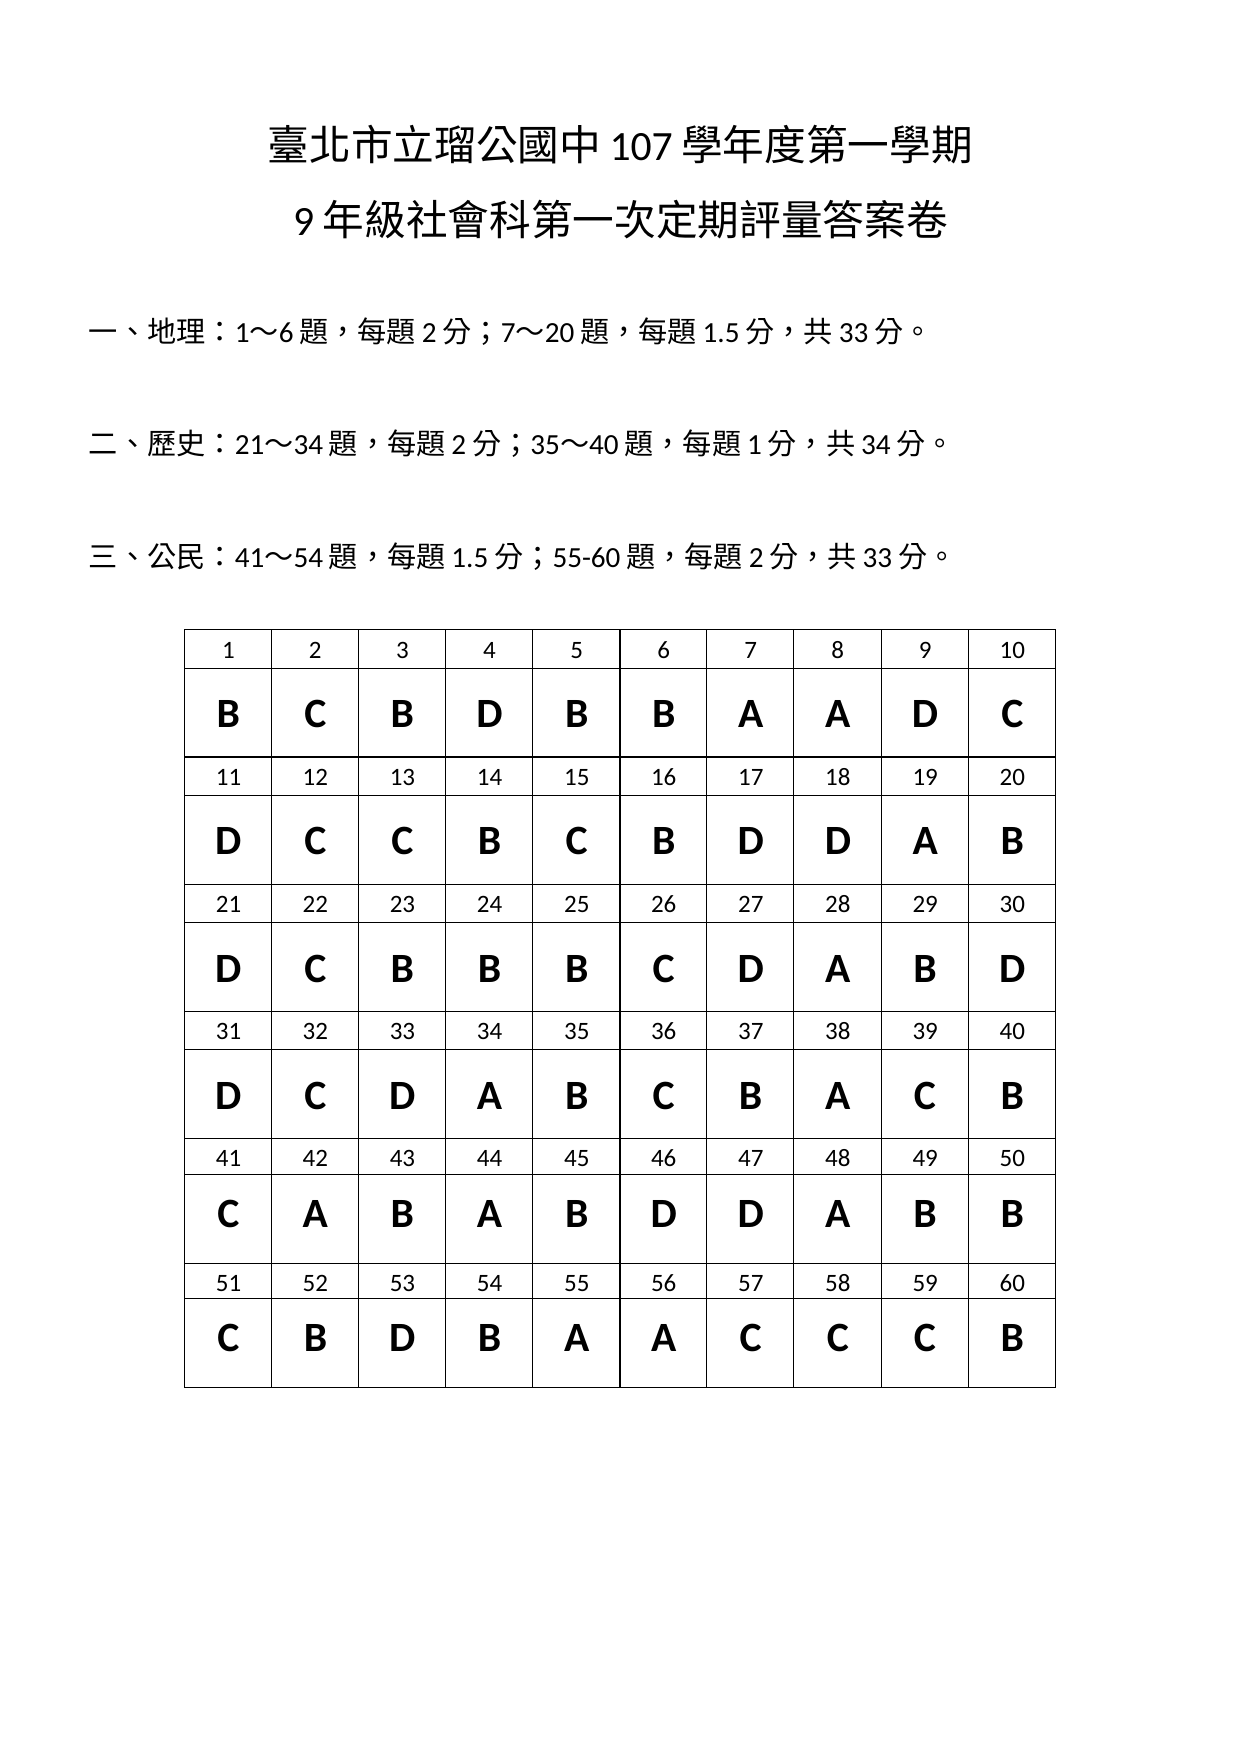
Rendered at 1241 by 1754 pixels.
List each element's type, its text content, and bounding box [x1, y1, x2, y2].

table_cell B [359, 1175, 445, 1262]
table_cell 17 [707, 758, 793, 795]
table_cell B [969, 1299, 1055, 1387]
table_cell C [185, 1175, 271, 1262]
table_cell 29 [882, 885, 968, 922]
table_cell 18 [794, 758, 881, 795]
table_cell 50 [969, 1139, 1055, 1174]
table_header 9 [882, 630, 968, 668]
table_cell A [272, 1175, 358, 1262]
table_cell D [707, 923, 793, 1011]
table_cell 37 [707, 1012, 793, 1049]
table_header 1 [185, 630, 271, 668]
table_cell B [969, 796, 1055, 884]
table_cell D [359, 1299, 445, 1387]
table_cell C [272, 796, 358, 884]
table_cell B [359, 669, 445, 756]
table_cell 51 [185, 1264, 271, 1298]
table_header 7 [707, 630, 793, 668]
text 9年級社會科第一次定期評量答案卷 [89, 179, 1152, 254]
table_cell 42 [272, 1139, 358, 1174]
table_cell 59 [882, 1264, 968, 1298]
table_cell D [621, 1175, 706, 1262]
table_cell B [707, 1050, 793, 1138]
table_cell 20 [969, 758, 1055, 795]
table_header 6 [621, 630, 706, 668]
table_cell C [359, 796, 445, 884]
table_cell D [185, 923, 271, 1011]
table_cell C [272, 1050, 358, 1138]
table_cell B [533, 669, 619, 756]
table_cell B [359, 923, 445, 1011]
text 三、公民：41～54題，每題1.5分；55-60題，每題2分，共33分。 [89, 517, 1152, 592]
table_cell 39 [882, 1012, 968, 1049]
table_cell 54 [446, 1264, 532, 1298]
table_cell 53 [359, 1264, 445, 1298]
table_cell C [621, 923, 706, 1011]
table_cell 33 [359, 1012, 445, 1049]
table_cell C [533, 796, 619, 884]
table_cell 35 [533, 1012, 619, 1049]
table_cell C [621, 1050, 706, 1138]
table_cell A [621, 1299, 706, 1387]
table_cell B [446, 923, 532, 1011]
table_cell 22 [272, 885, 358, 922]
table_cell 32 [272, 1012, 358, 1049]
table_cell 19 [882, 758, 968, 795]
table_header 3 [359, 630, 445, 668]
table_cell B [272, 1299, 358, 1387]
table_cell B [533, 1050, 619, 1138]
table_cell A [533, 1299, 619, 1387]
table_cell C [882, 1299, 968, 1387]
table_cell 24 [446, 885, 532, 922]
table_cell 31 [185, 1012, 271, 1049]
table_cell D [794, 796, 881, 884]
table_cell 43 [359, 1139, 445, 1174]
table_cell 56 [621, 1264, 706, 1298]
table_cell 57 [707, 1264, 793, 1298]
table_cell C [272, 669, 358, 756]
table_cell 58 [794, 1264, 881, 1298]
table_cell A [882, 796, 968, 884]
table_cell 48 [794, 1139, 881, 1174]
table_cell A [446, 1050, 532, 1138]
table_cell D [707, 1175, 793, 1262]
table_cell 25 [533, 885, 619, 922]
table_cell 23 [359, 885, 445, 922]
table_cell 40 [969, 1012, 1055, 1049]
table_header 8 [794, 630, 881, 668]
table_cell 60 [969, 1264, 1055, 1298]
table_cell C [272, 923, 358, 1011]
text 一、地理：1〜6題，每題2分；7〜20題，每題1.5分，共33分。 [89, 292, 1152, 367]
table_cell 55 [533, 1264, 619, 1298]
table_cell 27 [707, 885, 793, 922]
table_header 5 [533, 630, 619, 668]
table_cell 12 [272, 758, 358, 795]
table_cell C [707, 1299, 793, 1387]
table_cell 11 [185, 758, 271, 795]
table_cell D [446, 669, 532, 756]
table_cell D [185, 1050, 271, 1138]
table_cell 45 [533, 1139, 619, 1174]
table_cell 21 [185, 885, 271, 922]
table_cell B [882, 1175, 968, 1262]
table_cell 52 [272, 1264, 358, 1298]
text 臺北市立瑠公國中107學年度第一學期 [89, 104, 1152, 179]
text 二、歷史：21〜34題，每題2分；35〜40題，每題1分，共34分。 [89, 404, 1152, 479]
table_cell D [185, 796, 271, 884]
table_cell B [621, 796, 706, 884]
table_cell B [446, 1299, 532, 1387]
table_cell C [882, 1050, 968, 1138]
table_cell 14 [446, 758, 532, 795]
table_cell 30 [969, 885, 1055, 922]
table_cell D [359, 1050, 445, 1138]
table_cell A [794, 669, 881, 756]
table_cell 16 [621, 758, 706, 795]
table_cell 47 [707, 1139, 793, 1174]
table_cell B [882, 923, 968, 1011]
table_cell 44 [446, 1139, 532, 1174]
table_header 10 [969, 630, 1055, 668]
table_cell 46 [621, 1139, 706, 1174]
table_cell 34 [446, 1012, 532, 1049]
table_cell A [794, 923, 881, 1011]
table_cell B [621, 669, 706, 756]
table_cell 15 [533, 758, 619, 795]
table_cell B [446, 796, 532, 884]
table_cell B [969, 1050, 1055, 1138]
table_cell D [882, 669, 968, 756]
table_cell B [533, 923, 619, 1011]
table_cell C [185, 1299, 271, 1387]
table_cell D [969, 923, 1055, 1011]
table_cell 26 [621, 885, 706, 922]
table_cell 49 [882, 1139, 968, 1174]
table_cell A [794, 1175, 881, 1262]
table_cell 38 [794, 1012, 881, 1049]
table_cell 36 [621, 1012, 706, 1049]
table_header 4 [446, 630, 532, 668]
table_cell C [794, 1299, 881, 1387]
table_cell C [969, 669, 1055, 756]
table_cell A [446, 1175, 532, 1262]
table_cell A [794, 1050, 881, 1138]
table_cell B [185, 669, 271, 756]
table_cell 13 [359, 758, 445, 795]
table_cell B [969, 1175, 1055, 1262]
table_cell D [707, 796, 793, 884]
table_cell 41 [185, 1139, 271, 1174]
table_cell 28 [794, 885, 881, 922]
table_header 2 [272, 630, 358, 668]
table_cell B [533, 1175, 619, 1262]
table_cell A [707, 669, 793, 756]
